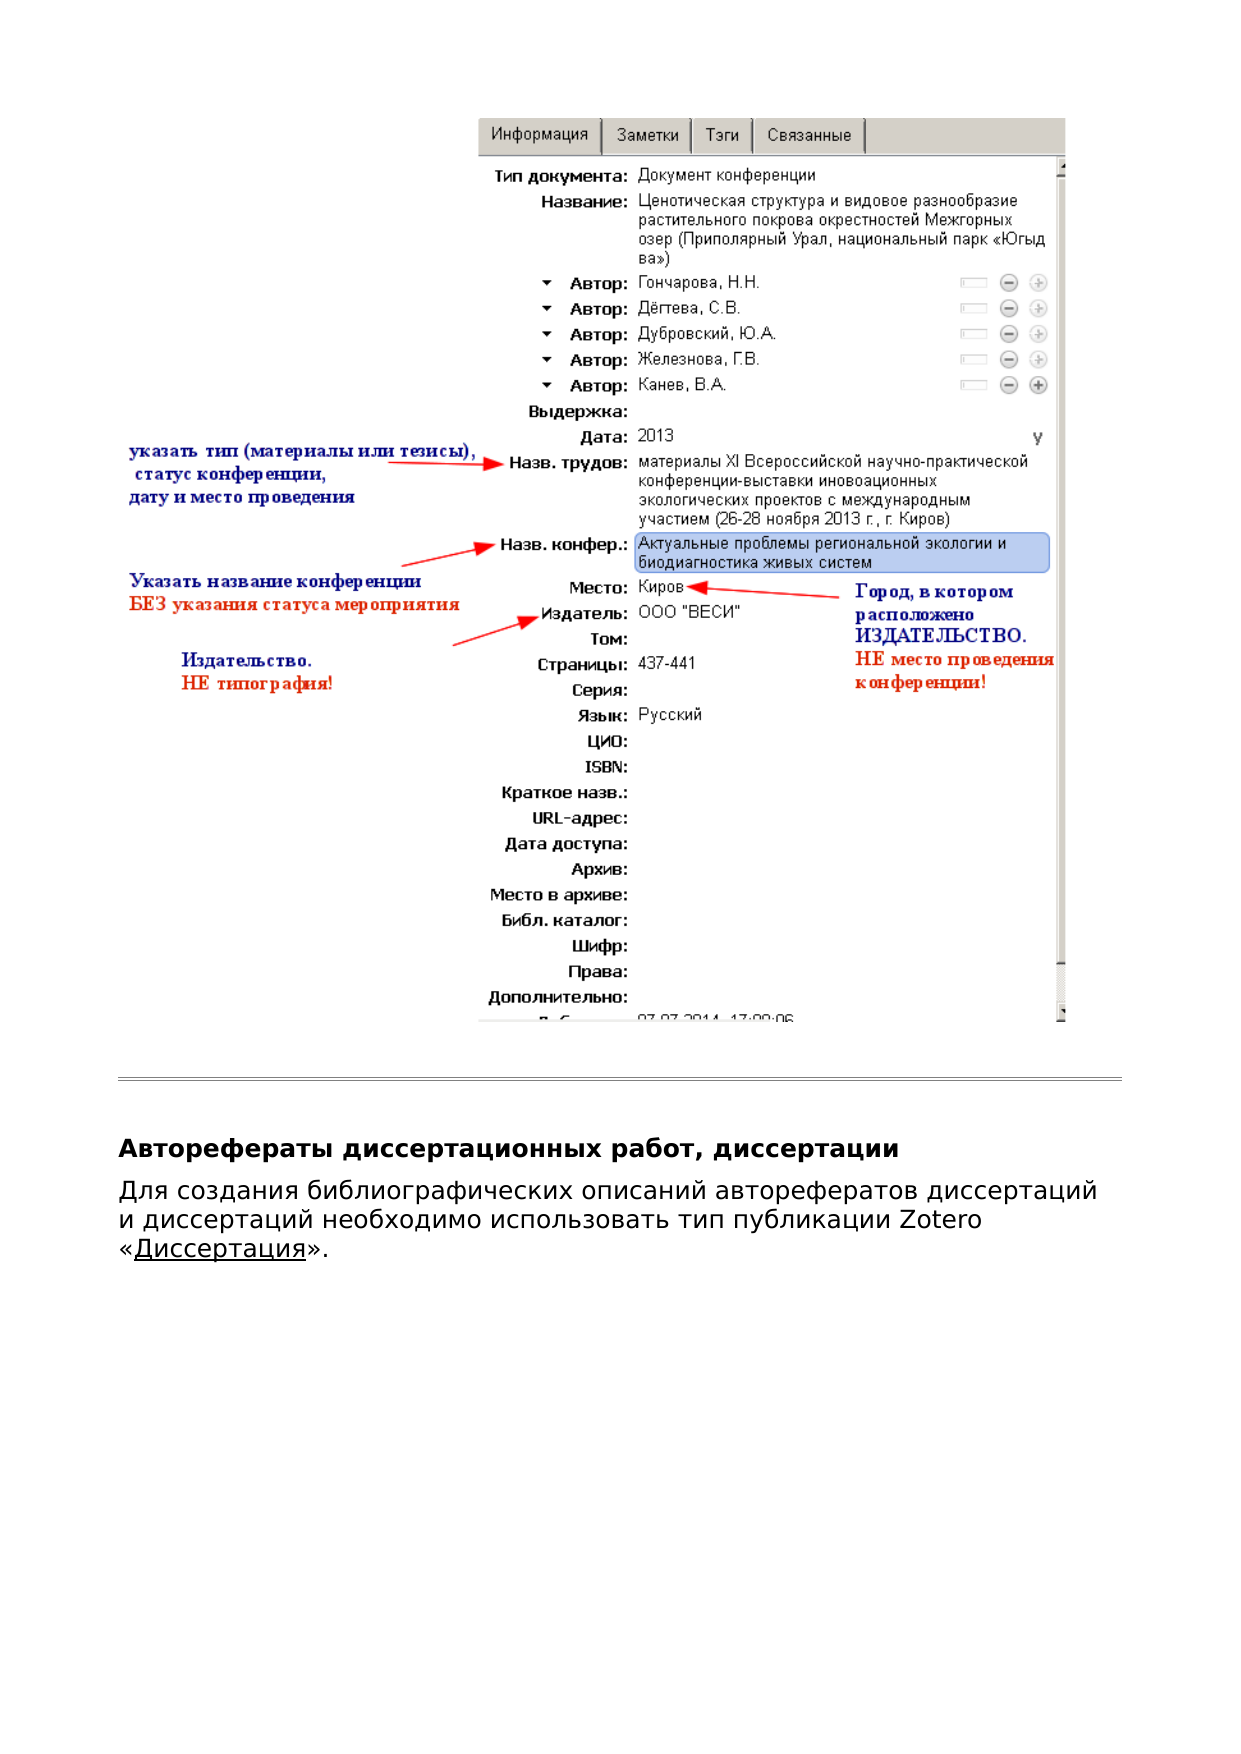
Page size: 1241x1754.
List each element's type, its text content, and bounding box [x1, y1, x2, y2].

text Для создания библиографических описаний авторефератов диссертаций и диссертаций необходимо использовать тип публикации Zotero «Диссертация». [118, 1176, 1122, 1263]
picture [118, 118, 1123, 1022]
subtitle Авторефераты диссертационных работ, диссертации [118, 1134, 1122, 1163]
